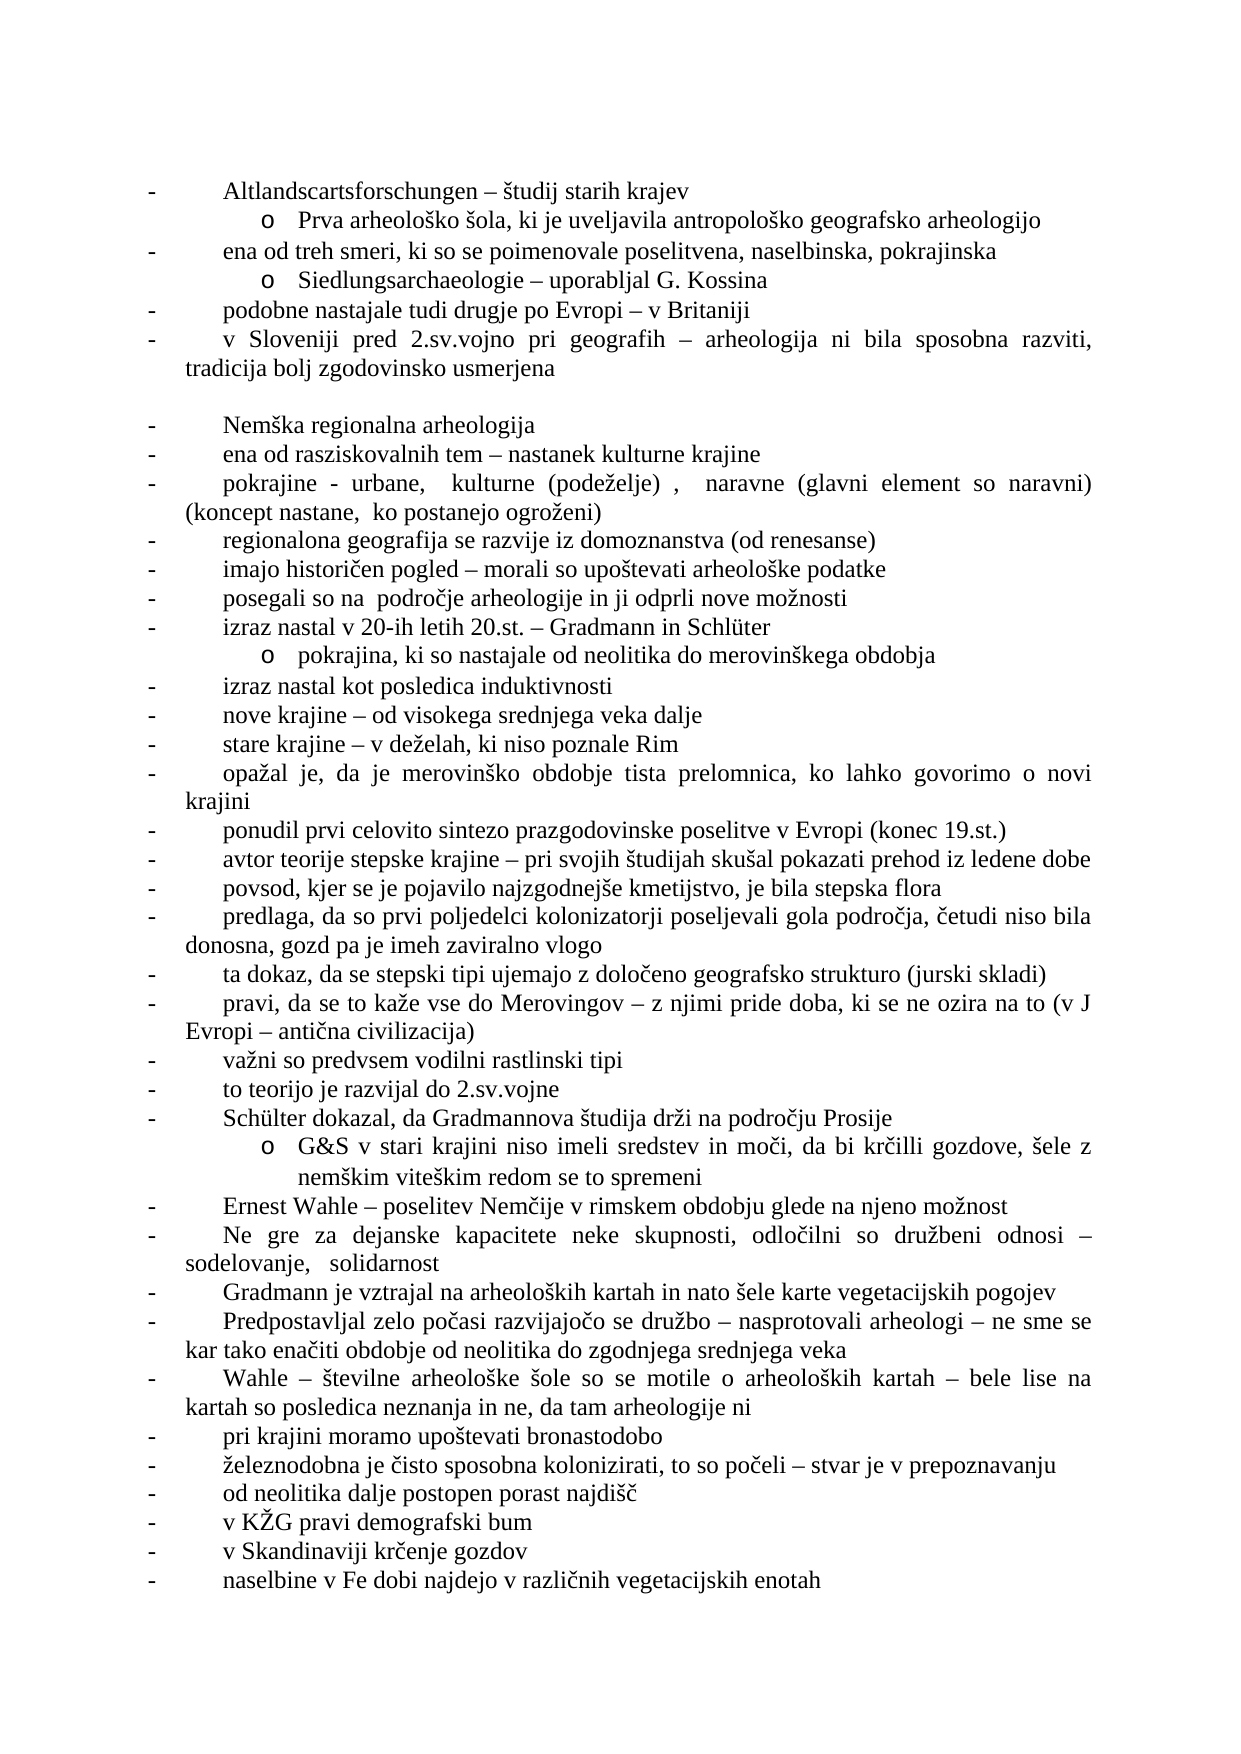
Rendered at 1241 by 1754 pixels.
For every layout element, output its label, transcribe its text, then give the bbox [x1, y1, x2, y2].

list nove krajine – od visokega srednjega veka dalje [148, 700, 1093, 729]
list povsod, kjer se je pojavilo najzgodnejše kmetijstvo, je bila stepska flora [148, 873, 1093, 901]
list pokrajina, ki so nastajale od neolitika do merovinškega obdobja [260, 641, 1093, 671]
list G&S v stari krajini niso imeli sredstev in moči, da bi krčilli gozdove, šele z nemškim viteškim redom se to spremeni [260, 1131, 1093, 1191]
list Altlandscartsforschungen – študij starih krajev [148, 176, 1093, 205]
list Wahle – številne arheološke šole so se motile o arheoloških kartah – bele lise na kartah so posledica neznanja in ne, da tam arheologije ni [148, 1363, 1093, 1421]
list izraz nastal kot posledica induktivnosti [148, 671, 1093, 700]
list Schülter dokazal, da Gradmannova študija drži na področju Prosije [148, 1103, 1093, 1131]
list avtor teorije stepske krajine – pri svojih študijah skušal pokazati prehod iz ledene dobe [148, 844, 1093, 873]
list v Skandinaviji krčenje gozdov [148, 1536, 1093, 1565]
list stare krajine – v deželah, ki niso poznale Rim [148, 729, 1093, 758]
list Ernest Wahle – poselitev Nemčije v rimskem obdobju glede na njeno možnost [148, 1191, 1093, 1220]
list regionalona geografija se razvije iz domoznanstva (od renesanse) [148, 526, 1093, 554]
list pokrajine - urbane, kulturne (podeželje) , naravne (glavni element so naravni) (koncept nastane, ko postanejo ogroženi) [148, 468, 1093, 526]
list ena od rasziskovalnih tem – nastanek kulturne krajine [148, 439, 1093, 468]
list ena od treh smeri, ki so se poimenovale poselitvena, naselbinska, pokrajinska [148, 236, 1093, 265]
list naselbine v Fe dobi najdejo v različnih vegetacijskih enotah [148, 1565, 1093, 1593]
list predlaga, da so prvi poljedelci kolonizatorji poseljevali gola področja, četudi niso bila donosna, gozd pa je imeh zaviralno vlogo [148, 901, 1093, 959]
list železnodobna je čisto sposobna kolonizirati, to so počeli – stvar je v prepoznavanju [148, 1450, 1093, 1478]
list opažal je, da je merovinško obdobje tista prelomnica, ko lahko govorimo o novi krajini [148, 758, 1093, 815]
list važni so predvsem vodilni rastlinski tipi [148, 1045, 1093, 1074]
list podobne nastajale tudi drugje po Evropi – v Britaniji [148, 296, 1093, 324]
list posegali so na področje arheologije in ji odprli nove možnosti [148, 583, 1093, 612]
list od neolitika dalje postopen porast najdišč [148, 1478, 1093, 1507]
list Nemška regionalna arheologija [148, 411, 1093, 439]
list ponudil prvi celovito sintezo prazgodovinske poselitve v Evropi (konec 19.st.) [148, 815, 1093, 844]
list v KŽG pravi demografski bum [148, 1507, 1093, 1536]
list izraz nastal v 20-ih letih 20.st. – Gradmann in Schlüter [148, 612, 1093, 641]
list Predpostavljal zelo počasi razvijajočo se družbo – nasprotovali arheologi – ne sme se kar tako enačiti obdobje od neolitika do zgodnjega srednjega veka [148, 1306, 1093, 1363]
list pravi, da se to kaže vse do Merovingov – z njimi pride doba, ki se ne ozira na to (v J Evropi – antična civilizacija) [148, 988, 1093, 1045]
list imajo historičen pogled – morali so upoštevati arheološke podatke [148, 554, 1093, 583]
list to teorijo je razvijal do 2.sv.vojne [148, 1074, 1093, 1103]
list v Sloveniji pred 2.sv.vojno pri geografih – arheologija ni bila sposobna razviti, tradicija bolj zgodovinsko usmerjena [148, 324, 1093, 382]
list Siedlungsarchaeologie – uporabljal G. Kossina [260, 265, 1093, 296]
list Ne gre za dejanske kapacitete neke skupnosti, odločilni so družbeni odnosi – sodelovanje, solidarnost [148, 1220, 1093, 1277]
list Prva arheološko šola, ki je uveljavila antropološko geografsko arheologijo [260, 205, 1093, 236]
list ta dokaz, da se stepski tipi ujemajo z določeno geografsko strukturo (jurski skladi) [148, 959, 1093, 988]
list Gradmann je vztrajal na arheoloških kartah in nato šele karte vegetacijskih pogojev [148, 1277, 1093, 1306]
list pri krajini moramo upoštevati bronastodobo [148, 1421, 1093, 1450]
